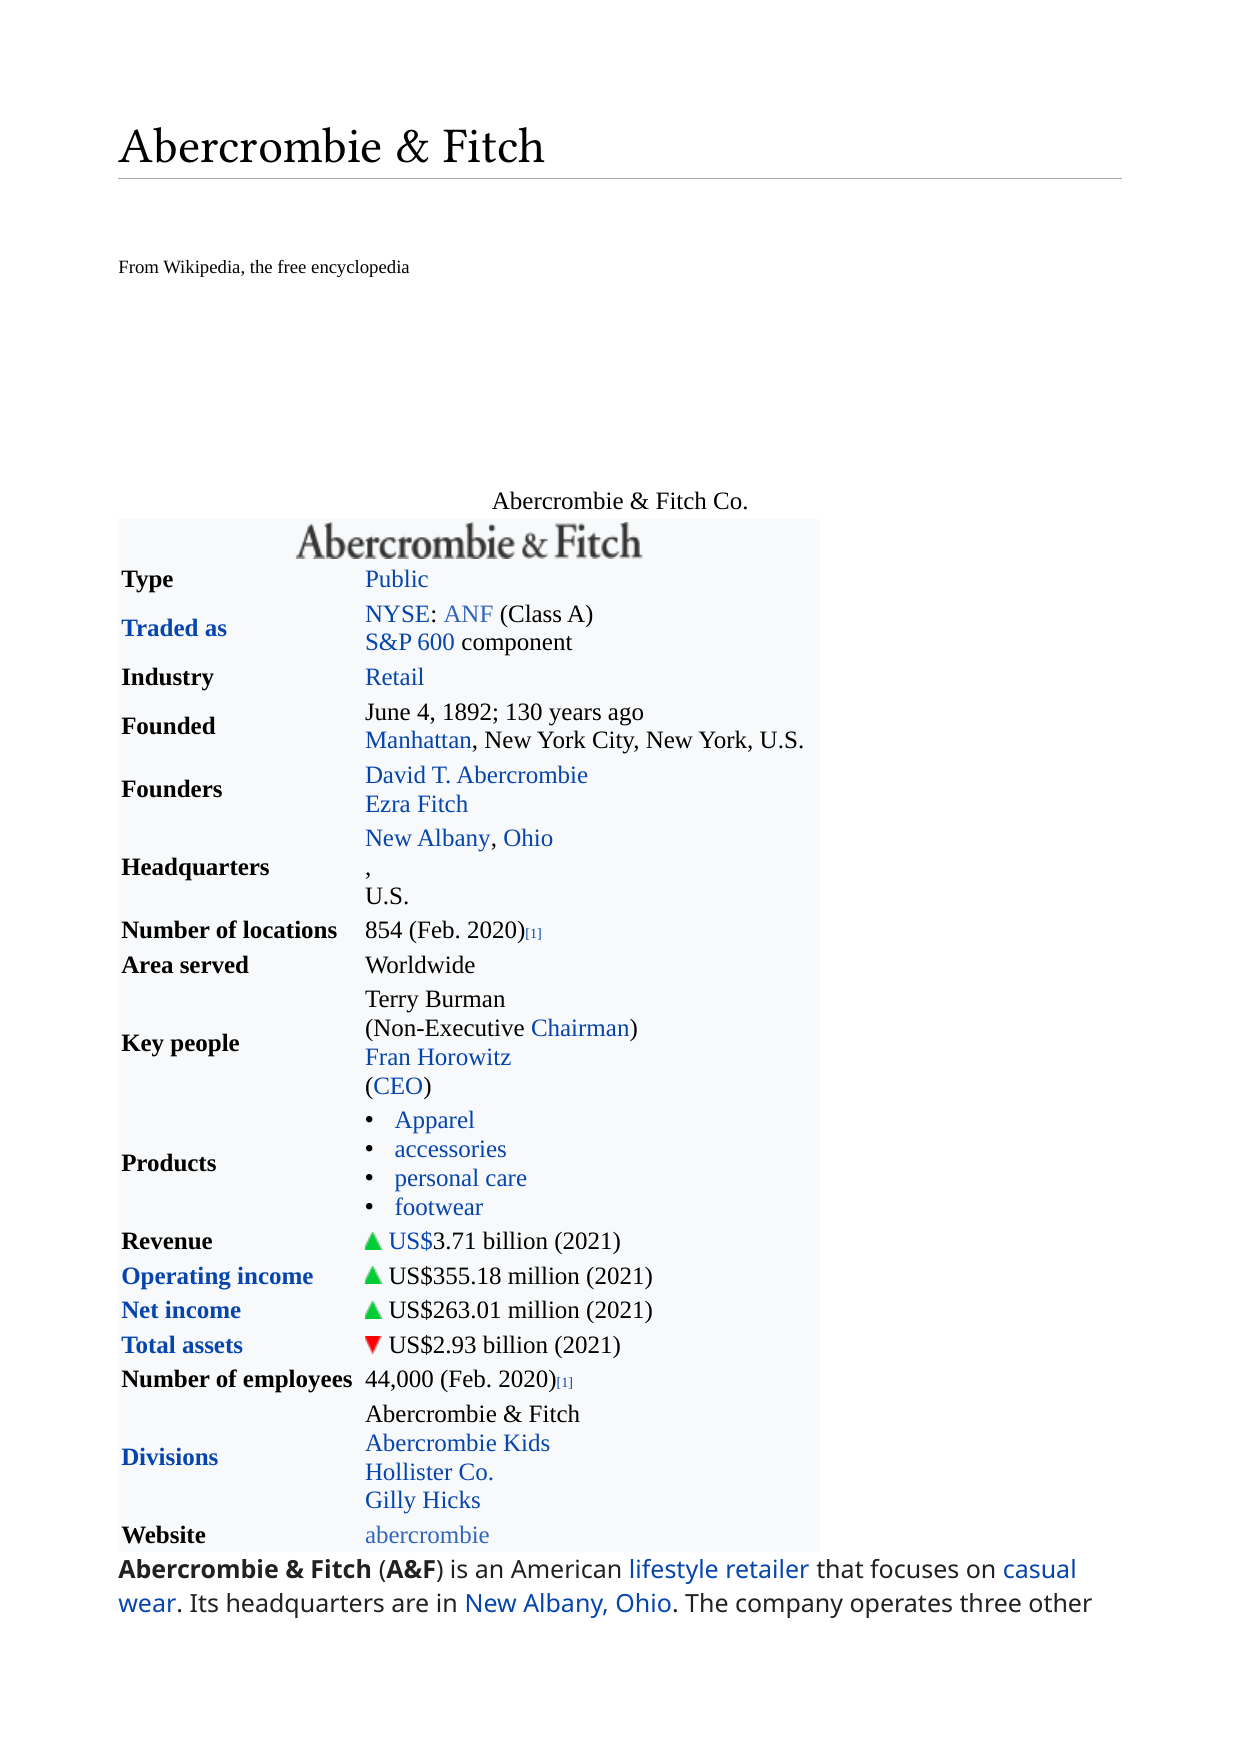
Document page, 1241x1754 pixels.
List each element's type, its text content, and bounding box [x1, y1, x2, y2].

table_cell Industry [118, 659, 362, 694]
table_cell Worldwide [362, 947, 820, 982]
table_cell Traded as [118, 596, 362, 659]
picture [364, 1336, 382, 1354]
table_cell Revenue [118, 1223, 362, 1258]
table_cell Divisions [118, 1396, 362, 1517]
text From Wikipedia, the free encyclopedia [118, 256, 1122, 277]
table_cell Abercrombie & Fitch Abercrombie Kids Hollister Co. Gilly Hicks [362, 1396, 820, 1517]
table_cell David T. Abercrombie Ezra Fitch [362, 757, 820, 820]
table_cell Net income [118, 1293, 362, 1327]
picture [364, 1266, 382, 1284]
table_cell Number of locations [118, 913, 362, 947]
table_cell June 4, 1892; 130 years ago Manhattan, New York City, New York, U.S. [362, 694, 820, 757]
picture [295, 522, 643, 559]
table_cell New Albany, Ohio , U.S. [362, 820, 820, 912]
text Abercrombie & Fitch Co. [118, 486, 1122, 515]
table_cell NYSE: ANF (Class A) S&P 600 component [362, 596, 820, 659]
table_cell US$355.18 million (2021) [362, 1258, 820, 1292]
table_cell Founded [118, 694, 362, 757]
table_cell US$263.01 million (2021) [362, 1293, 820, 1327]
table_cell Public [362, 561, 820, 596]
table_cell Headquarters [118, 820, 362, 912]
table_cell US$2.93 billion (2021) [362, 1327, 820, 1362]
subtitle Abercrombie & Fitch [118, 118, 1122, 178]
table_cell Founders [118, 757, 362, 820]
table_cell Products [118, 1103, 362, 1223]
table_cell Retail [362, 659, 820, 694]
table_cell 854 (Feb. 2020)[1] [362, 913, 820, 947]
table_cell Type [118, 561, 362, 596]
table_cell Total assets [118, 1327, 362, 1362]
table_cell Website [118, 1517, 362, 1552]
table_cell Number of employees [118, 1362, 362, 1396]
picture [364, 1301, 382, 1319]
text Abercrombie & Fitch (A&F) is an American lifestyle retailer that focuses on casual wear. Its headquarters are in New Albany, Ohio. The company operates three other [118, 1552, 1122, 1620]
table_cell US$3.71 billion (2021) [362, 1223, 820, 1258]
table_cell Operating income [118, 1258, 362, 1292]
table_cell Key people [118, 982, 362, 1102]
table_cell 44,000 (Feb. 2020)[1] [362, 1362, 820, 1396]
table_header [118, 519, 820, 561]
table_cell Terry Burman (Non-Executive Chairman) Fran Horowitz (CEO) [362, 982, 820, 1102]
picture [364, 1232, 382, 1250]
table_cell Apparel accessories personal care footwear [362, 1103, 820, 1223]
table_cell abercrombie [362, 1517, 820, 1552]
table_cell Area served [118, 947, 362, 982]
